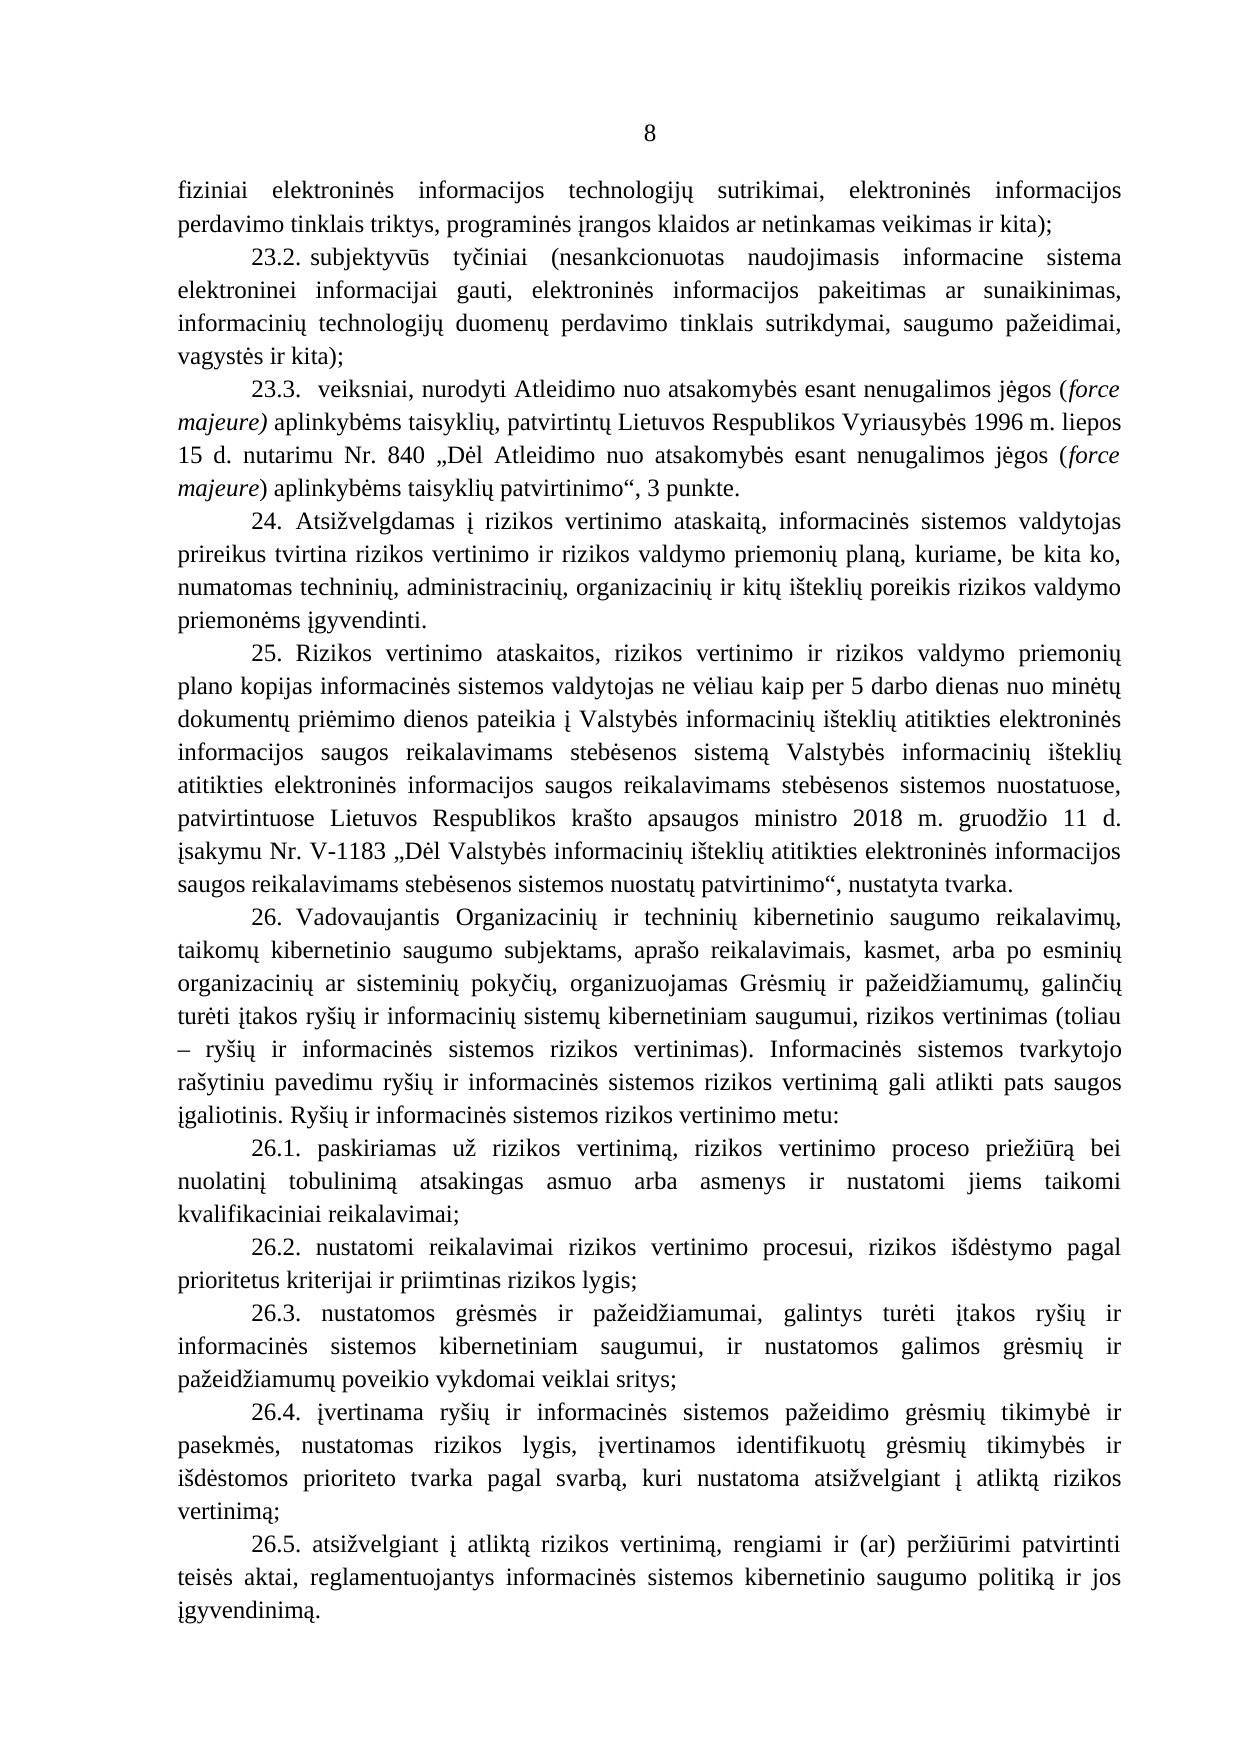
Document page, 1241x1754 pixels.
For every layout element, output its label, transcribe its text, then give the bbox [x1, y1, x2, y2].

text 25. Rizikos vertinimo ataskaitos, rizikos vertinimo ir rizikos valdymo priemonių plano kopijas informacinės sistemos valdytojas ne vėliau kaip per 5 darbo dienas nuo minėtų dokumentų priėmimo dienos pateikia į Valstybės informacinių išteklių atitikties elektroninės informacijos saugos reikalavimams stebėsenos sistemą Valstybės informacinių išteklių atitikties elektroninės informacijos saugos reikalavimams stebėsenos sistemos nuostatuose, patvirtintuose Lietuvos Respublikos krašto apsaugos ministro 2018 m. gruodžio 11 d. įsakymu Nr. V-1183 „Dėl Valstybės informacinių išteklių atitikties elektroninės informacijos saugos reikalavimams stebėsenos sistemos nuostatų patvirtinimo“, nustatyta tvarka. [177, 638, 1122, 898]
text 26.5. atsižvelgiant į atliktą rizikos vertinimą, rengiami ir (ar) peržiūrimi patvirtinti teisės aktai, reglamentuojantys informacinės sistemos kibernetinio saugumo politiką ir jos įgyvendinimą. [177, 1529, 1122, 1624]
text 24. Atsižvelgdamas į rizikos vertinimo ataskaitą, informacinės sistemos valdytojas prireikus tvirtina rizikos vertinimo ir rizikos valdymo priemonių planą, kuriame, be kita ko, numatomas techninių, administracinių, organizacinių ir kitų išteklių poreikis rizikos valdymo priemonėms įgyvendinti. [177, 506, 1122, 634]
text 23.2. subjektyvūs tyčiniai (nesankcionuotas naudojimasis informacine sistema elektroninei informacijai gauti, elektroninės informacijos pakeitimas ar sunaikinimas, informacinių technologijų duomenų perdavimo tinklais sutrikdymai, saugumo pažeidimai, vagystės ir kita); [177, 242, 1122, 369]
text fiziniai elektroninės informacijos technologijų sutrikimai, elektroninės informacijos perdavimo tinklais triktys, programinės įrangos klaidos ar netinkamas veikimas ir kita); [177, 176, 1122, 237]
text 26.4. įvertinama ryšių ir informacinės sistemos pažeidimo grėsmių tikimybė ir pasekmės, nustatomas rizikos lygis, įvertinamos identifikuotų grėsmių tikimybės ir išdėstomos prioriteto tvarka pagal svarbą, kuri nustatoma atsižvelgiant į atliktą rizikos vertinimą; [177, 1397, 1122, 1525]
text 23.3. veiksniai, nurodyti Atleidimo nuo atsakomybės esant nenugalimos jėgos (force majeure) aplinkybėms taisyklių, patvirtintų Lietuvos Respublikos Vyriausybės 1996 m. liepos 15 d. nutarimu Nr. 840 „Dėl Atleidimo nuo atsakomybės esant nenugalimos jėgos (force majeure) aplinkybėms taisyklių patvirtinimo“, 3 punkte. [177, 374, 1122, 502]
text 26. Vadovaujantis Organizacinių ir techninių kibernetinio saugumo reikalavimų, taikomų kibernetinio saugumo subjektams, aprašo reikalavimais, kasmet, arba po esminių organizacinių ar sisteminių pokyčių, organizuojamas Grėsmių ir pažeidžiamumų, galinčių turėti įtakos ryšių ir informacinių sistemų kibernetiniam saugumui, rizikos vertinimas (toliau – ryšių ir informacinės sistemos rizikos vertinimas). Informacinės sistemos tvarkytojo rašytiniu pavedimu ryšių ir informacinės sistemos rizikos vertinimą gali atlikti pats saugos įgaliotinis. Ryšių ir informacinės sistemos rizikos vertinimo metu: [177, 902, 1122, 1129]
text 26.2. nustatomi reikalavimai rizikos vertinimo procesui, rizikos išdėstymo pagal prioritetus kriterijai ir priimtinas rizikos lygis; [177, 1232, 1122, 1294]
text 26.1. paskiriamas už rizikos vertinimą, rizikos vertinimo proceso priežiūrą bei nuolatinį tobulinimą atsakingas asmuo arba asmenys ir nustatomi jiems taikomi kvalifikaciniai reikalavimai; [177, 1133, 1122, 1228]
text 26.3. nustatomos grėsmės ir pažeidžiamumai, galintys turėti įtakos ryšių ir informacinės sistemos kibernetiniam saugumui, ir nustatomos galimos grėsmių ir pažeidžiamumų poveikio vykdomai veiklai sritys; [177, 1298, 1122, 1393]
